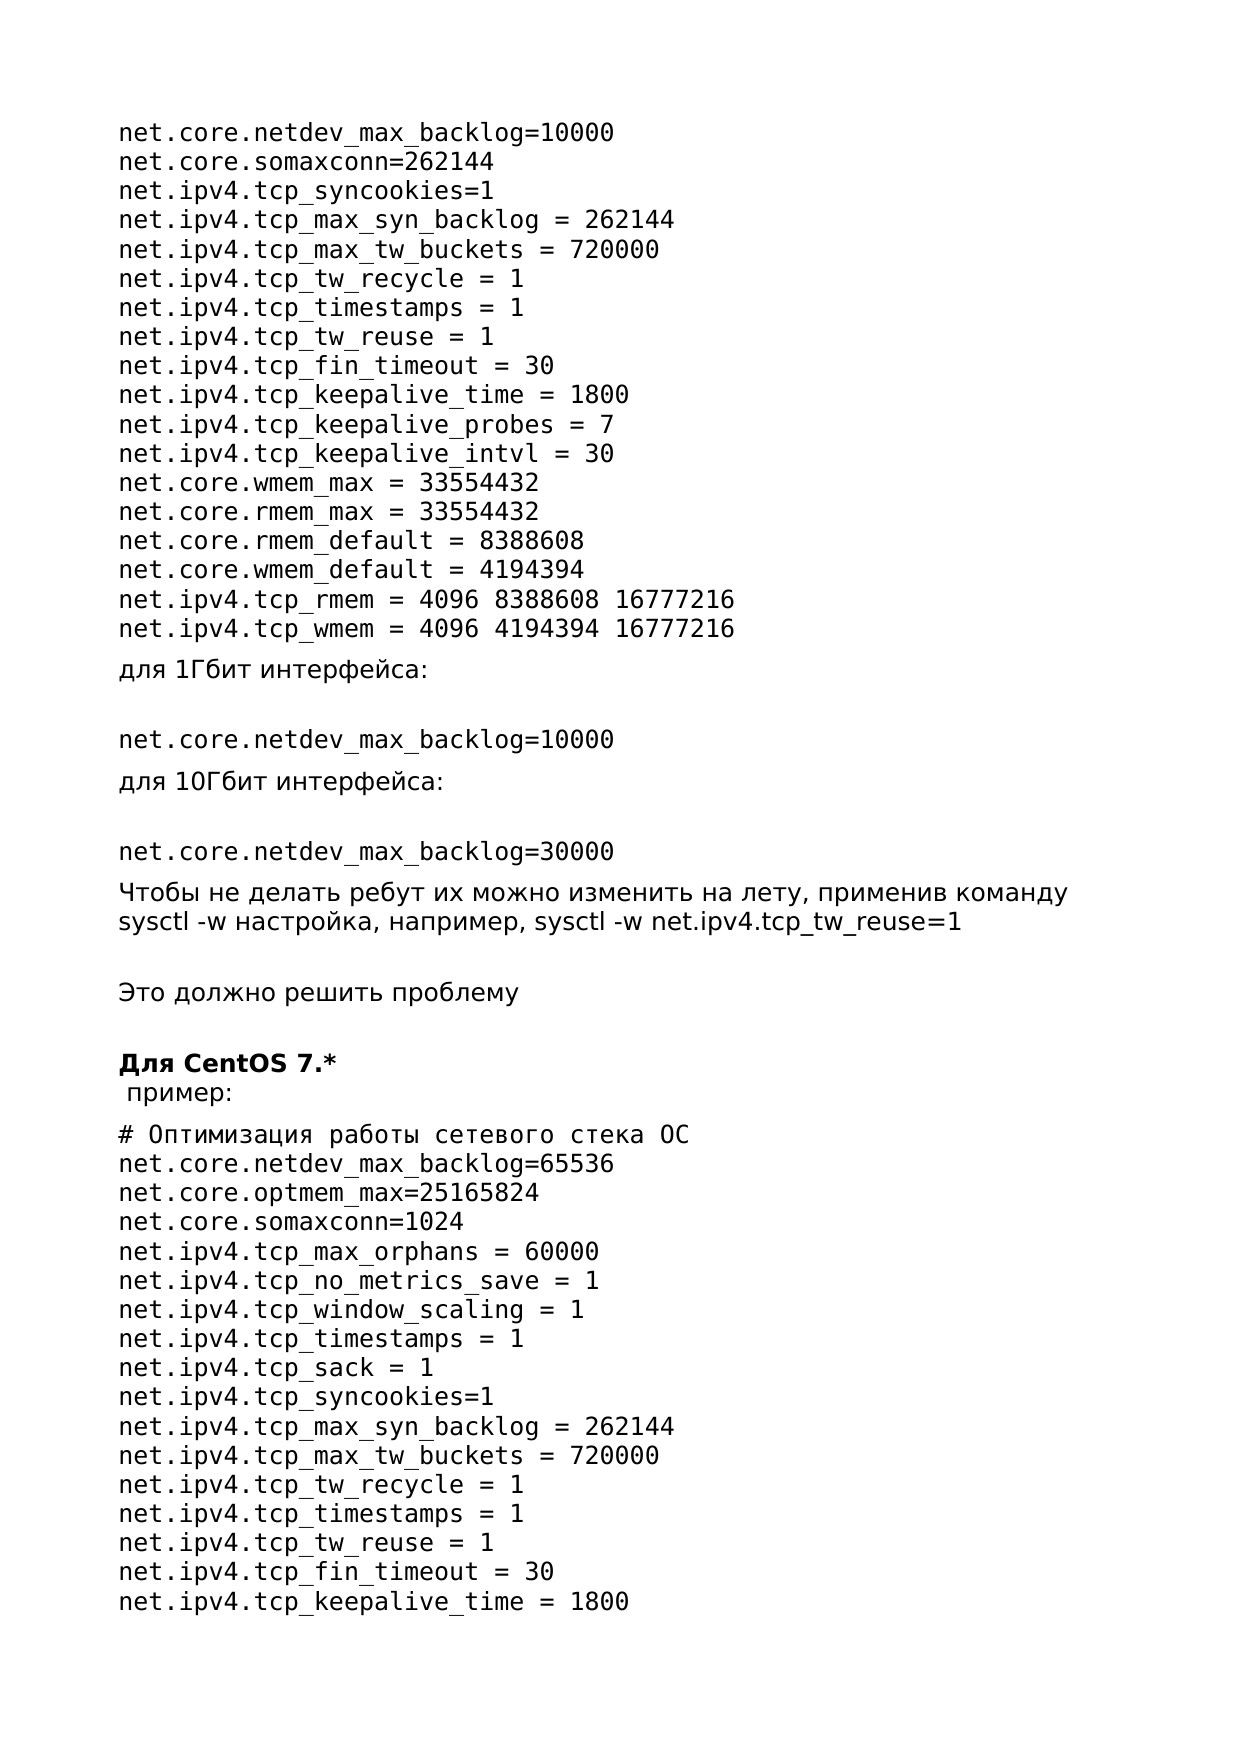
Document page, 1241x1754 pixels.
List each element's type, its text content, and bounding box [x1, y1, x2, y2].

text # Оптимизация работы сетевого стека ОС net.core.netdev_max_backlog=65536 net.core.optmem_max=25165824 net.core.somaxconn=1024 net.ipv4.tcp_max_orphans = 60000 net.ipv4.tcp_no_metrics_save = 1 net.ipv4.tcp_window_scaling = 1 net.ipv4.tcp_timestamps = 1 net.ipv4.tcp_sack = 1 net.ipv4.tcp_syncookies=1 net.ipv4.tcp_max_syn_backlog = 262144 net.ipv4.tcp_max_tw_buckets = 720000 net.ipv4.tcp_tw_recycle = 1 net.ipv4.tcp_timestamps = 1 net.ipv4.tcp_tw_reuse = 1 net.ipv4.tcp_fin_timeout = 30 net.ipv4.tcp_keepalive_time = 1800 [118, 1120, 1122, 1616]
text для 1Гбит интерфейса: [118, 655, 1122, 713]
text Чтобы не делать ребут их можно изменить на лету, применив команду sysctl -w настройка, например, sysctl -w net.ipv4.tcp_tw_reuse=1 [118, 878, 1122, 966]
text net.core.netdev_max_backlog=10000 [118, 726, 1122, 755]
text Это должно решить проблему [118, 978, 1122, 1037]
text net.core.netdev_max_backlog=30000 [118, 837, 1122, 867]
text для 10Гбит интерфейса: [118, 767, 1122, 825]
text net.core.netdev_max_backlog=10000 net.core.somaxconn=262144 net.ipv4.tcp_syncookies=1 net.ipv4.tcp_max_syn_backlog = 262144 net.ipv4.tcp_max_tw_buckets = 720000 net.ipv4.tcp_tw_recycle = 1 net.ipv4.tcp_timestamps = 1 net.ipv4.tcp_tw_reuse = 1 net.ipv4.tcp_fin_timeout = 30 net.ipv4.tcp_keepalive_time = 1800 net.ipv4.tcp_keepalive_probes = 7 net.ipv4.tcp_keepalive_intvl = 30 net.core.wmem_max = 33554432 net.core.rmem_max = 33554432 net.core.rmem_default = 8388608 net.core.wmem_default = 4194394 net.ipv4.tcp_rmem = 4096 8388608 16777216 net.ipv4.tcp_wmem = 4096 4194394 16777216 [118, 118, 1122, 643]
text Для CentOS 7.* пример: [118, 1049, 1122, 1108]
